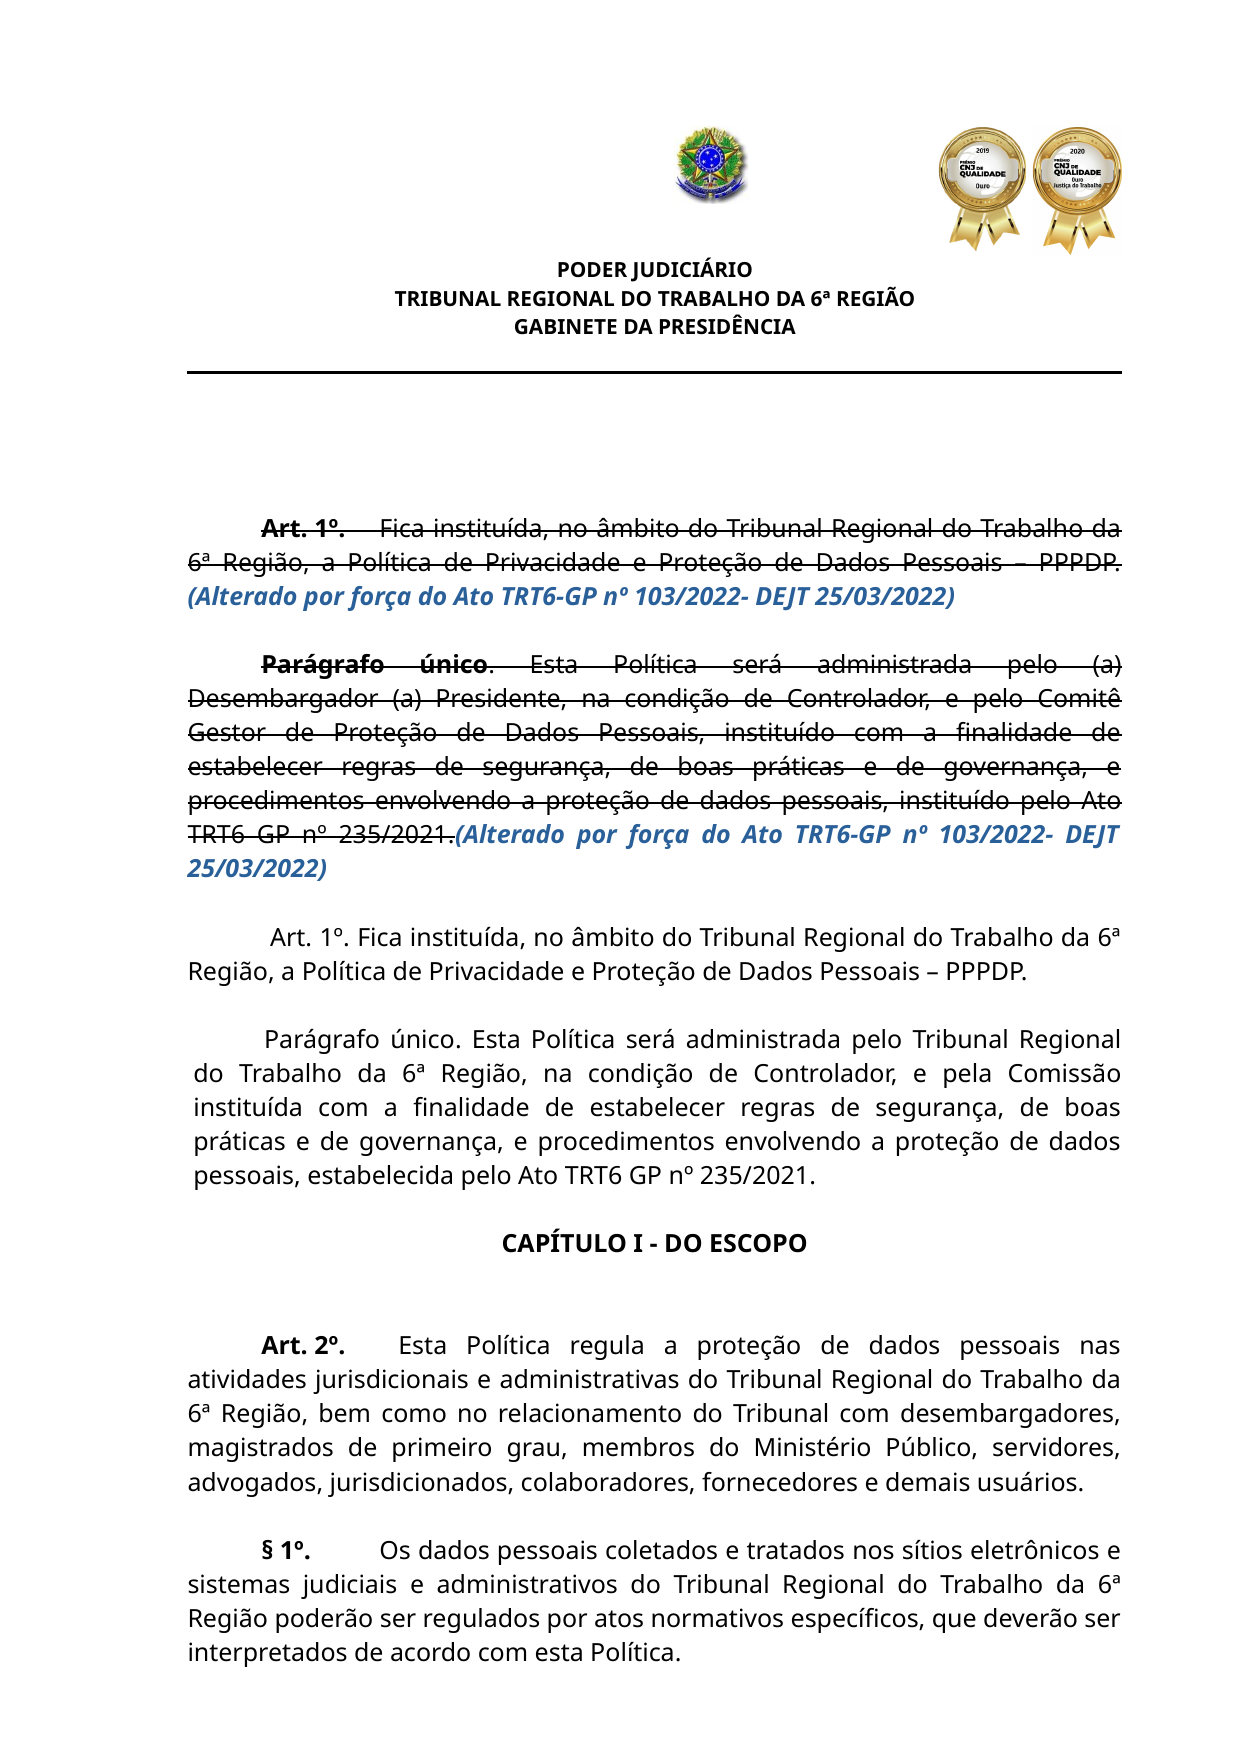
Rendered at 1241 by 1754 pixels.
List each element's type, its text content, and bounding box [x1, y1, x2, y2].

text Parágrafo único. Esta Política será administrada pelo (a) Desembargador (a) Presidente, na condição de Controlador, e pelo Comitê Gestor de Proteção de Dados Pessoais, instituído com a finalidade de estabelecer regras de segurança, de boas práticas e de governança, e procedimentos envolvendo a proteção de dados pessoais, instituído pelo Ato TRT6 GP nº 235/2021.(Alterado por força do Ato TRT6-GP nº 103/2022- DEJT 25/03/2022) [187, 735, 1122, 802]
text Parágrafo único. Esta Política será administrada pelo (a) Desembargador (a) Presidente, na condição de Controlador, e pelo Comitê Gestor de Proteção de Dados Pessoais, instituído com a finalidade de estabelecer regras de segurança, de boas práticas e de governança, e procedimentos envolvendo a proteção de dados pessoais, instituído pelo Ato TRT6 GP nº 235/2021.(Alterado por força do Ato TRT6-GP nº 103/2022- DEJT 25/03/2022) [187, 647, 1122, 700]
text Art. 1º. Fica instituída, no âmbito do Tribunal Regional do Trabalho da 6ª Região, a Política de Privacidade e Proteção de Dados Pessoais – PPPDP. [187, 919, 1122, 987]
text Art. 2º. Esta Política regula a proteção de dados pessoais nas atividades jurisdicionais e administrativas do Tribunal Regional do Trabalho da 6ª Região, bem como no relacionamento do Tribunal com desembargadores, magistrados de primeiro grau, membros do Ministério Público, servidores, advogados, jurisdicionados, colaboradores, fornecedores e demais usuários. [187, 1328, 1122, 1498]
text Art. 1º. Fica instituída, no âmbito do Tribunal Regional do Trabalho da 6ª Região, a Política de Privacidade e Proteção de Dados Pessoais – PPPDP. (Alterado por força do Ato TRT6-GP nº 103/2022- DEJT 25/03/2022) [187, 510, 1122, 564]
text CAPÍTULO I - DO ESCOPO [187, 1226, 1122, 1260]
text Parágrafo único. Esta Política será administrada pelo (a) Desembargador (a) Presidente, na condição de Controlador, e pelo Comitê Gestor de Proteção de Dados Pessoais, instituído com a finalidade de estabelecer regras de segurança, de boas práticas e de governança, e procedimentos envolvendo a proteção de dados pessoais, instituído pelo Ato TRT6 GP nº 235/2021.(Alterado por força do Ato TRT6-GP nº 103/2022- DEJT 25/03/2022) [187, 803, 1122, 885]
text Art. 1º. Fica instituída, no âmbito do Tribunal Regional do Trabalho da 6ª Região, a Política de Privacidade e Proteção de Dados Pessoais – PPPDP. (Alterado por força do Ato TRT6-GP nº 103/2022- DEJT 25/03/2022) [187, 565, 1122, 613]
text Parágrafo único. Esta Política será administrada pelo (a) Desembargador (a) Presidente, na condição de Controlador, e pelo Comitê Gestor de Proteção de Dados Pessoais, instituído com a finalidade de estabelecer regras de segurança, de boas práticas e de governança, e procedimentos envolvendo a proteção de dados pessoais, instituído pelo Ato TRT6 GP nº 235/2021.(Alterado por força do Ato TRT6-GP nº 103/2022- DEJT 25/03/2022) [187, 701, 1122, 734]
text § 1º. Os dados pessoais coletados e tratados nos sítios eletrônicos e sistemas judiciais e administrativos do Tribunal Regional do Trabalho da 6ª Região poderão ser regulados por atos normativos específicos, que deverão ser interpretados de acordo com esta Política. [187, 1532, 1122, 1668]
text Parágrafo único. Esta Política será administrada pelo Tribunal Regional do Trabalho da 6ª Região, na condição de Controlador, e pela Comissão instituída com a finalidade de estabelecer regras de segurança, de boas práticas e de governança, e procedimentos envolvendo a proteção de dados pessoais, estabelecida pelo Ato TRT6 GP nº 235/2021. [193, 1021, 1122, 1192]
